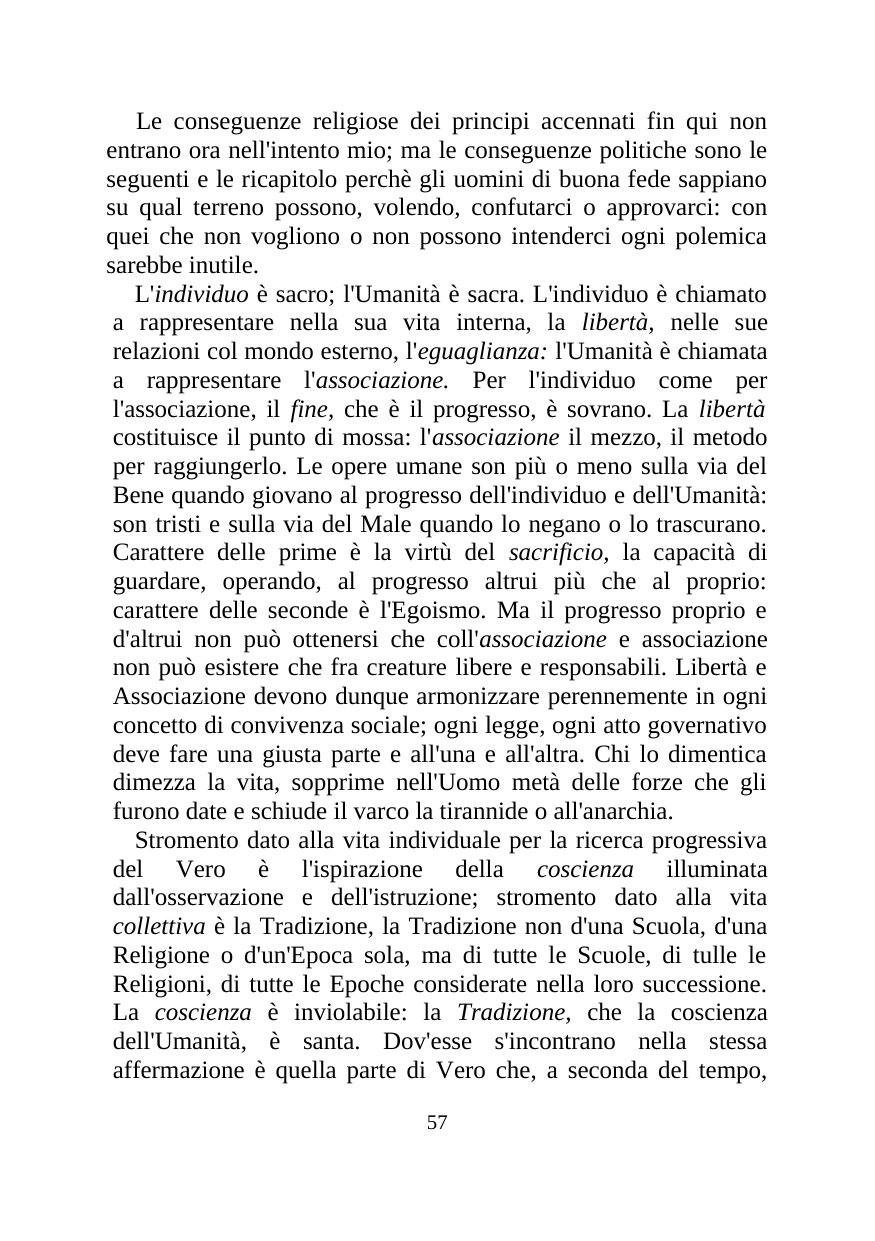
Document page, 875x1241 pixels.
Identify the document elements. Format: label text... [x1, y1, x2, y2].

text Stromento dato alla vita individuale per la ricerca progressiva del Vero è l'ispirazione della coscienza illuminata dall'osservazione e dell'istruzione; stromento dato alla vita collettiva è la Tradizione, la Tradizione non d'una Scuola, d'una Religione o d'un'Epoca sola, ma di tutte le Scuole, di tulle le Religioni, di tutte le Epoche considerate nella loro successione. La coscienza è inviolabile: la Tradizione, che la coscienza dell'Umanità, è santa. Dov'esse s'incontrano nella stessa affermazione è quella parte di Vero che, a seconda del tempo, [113, 825, 768, 1084]
text L'individuo è sacro; l'Umanità è sacra. L'individuo è chiamato a rappresentare nella sua vita interna, la libertà, nelle sue relazioni col mondo esterno, l'eguaglianza: l'Umanità è chiamata a rappresentare l'associazione. Per l'individuo come per l'associazione, il fine, che è il progresso, è sovrano. La libertà costituisce il punto di mossa: l'associazione il mezzo, il metodo per raggiungerlo. Le opere umane son più o meno sulla via del Bene quando giovano al progresso dell'individuo e dell'Umanità: son tristi e sulla via del Male quando lo negano o lo trascurano. Carattere delle prime è la virtù del sacrificio, la capacità di guardare, operando, al progresso altrui più che al proprio: carattere delle seconde è l'Egoismo. Ma il progresso proprio e d'altrui non può ottenersi che coll'associazione e associazione non può esistere che fra creature libere e responsabili. Libertà e Associazione devono dunque armonizzare perennemente in ogni concetto di convivenza sociale; ogni legge, ogni atto governativo deve fare una giusta parte e all'una e all'altra. Chi lo dimentica dimezza la vita, sopprime nell'Uomo metà delle forze che gli furono date e schiude il varco la tirannide o all'anarchia. [113, 279, 768, 825]
text Le conseguenze religiose dei principi accennati fin qui non entrano ora nell'intento mio; ma le conseguenze politiche sono le seguenti e le ricapitolo perchè gli uomini di buona fede sappiano su qual terreno possono, volendo, confutarci o approvarci: con quei che non vogliono o non possono intenderci ogni polemica sarebbe inutile. [106, 106, 768, 279]
